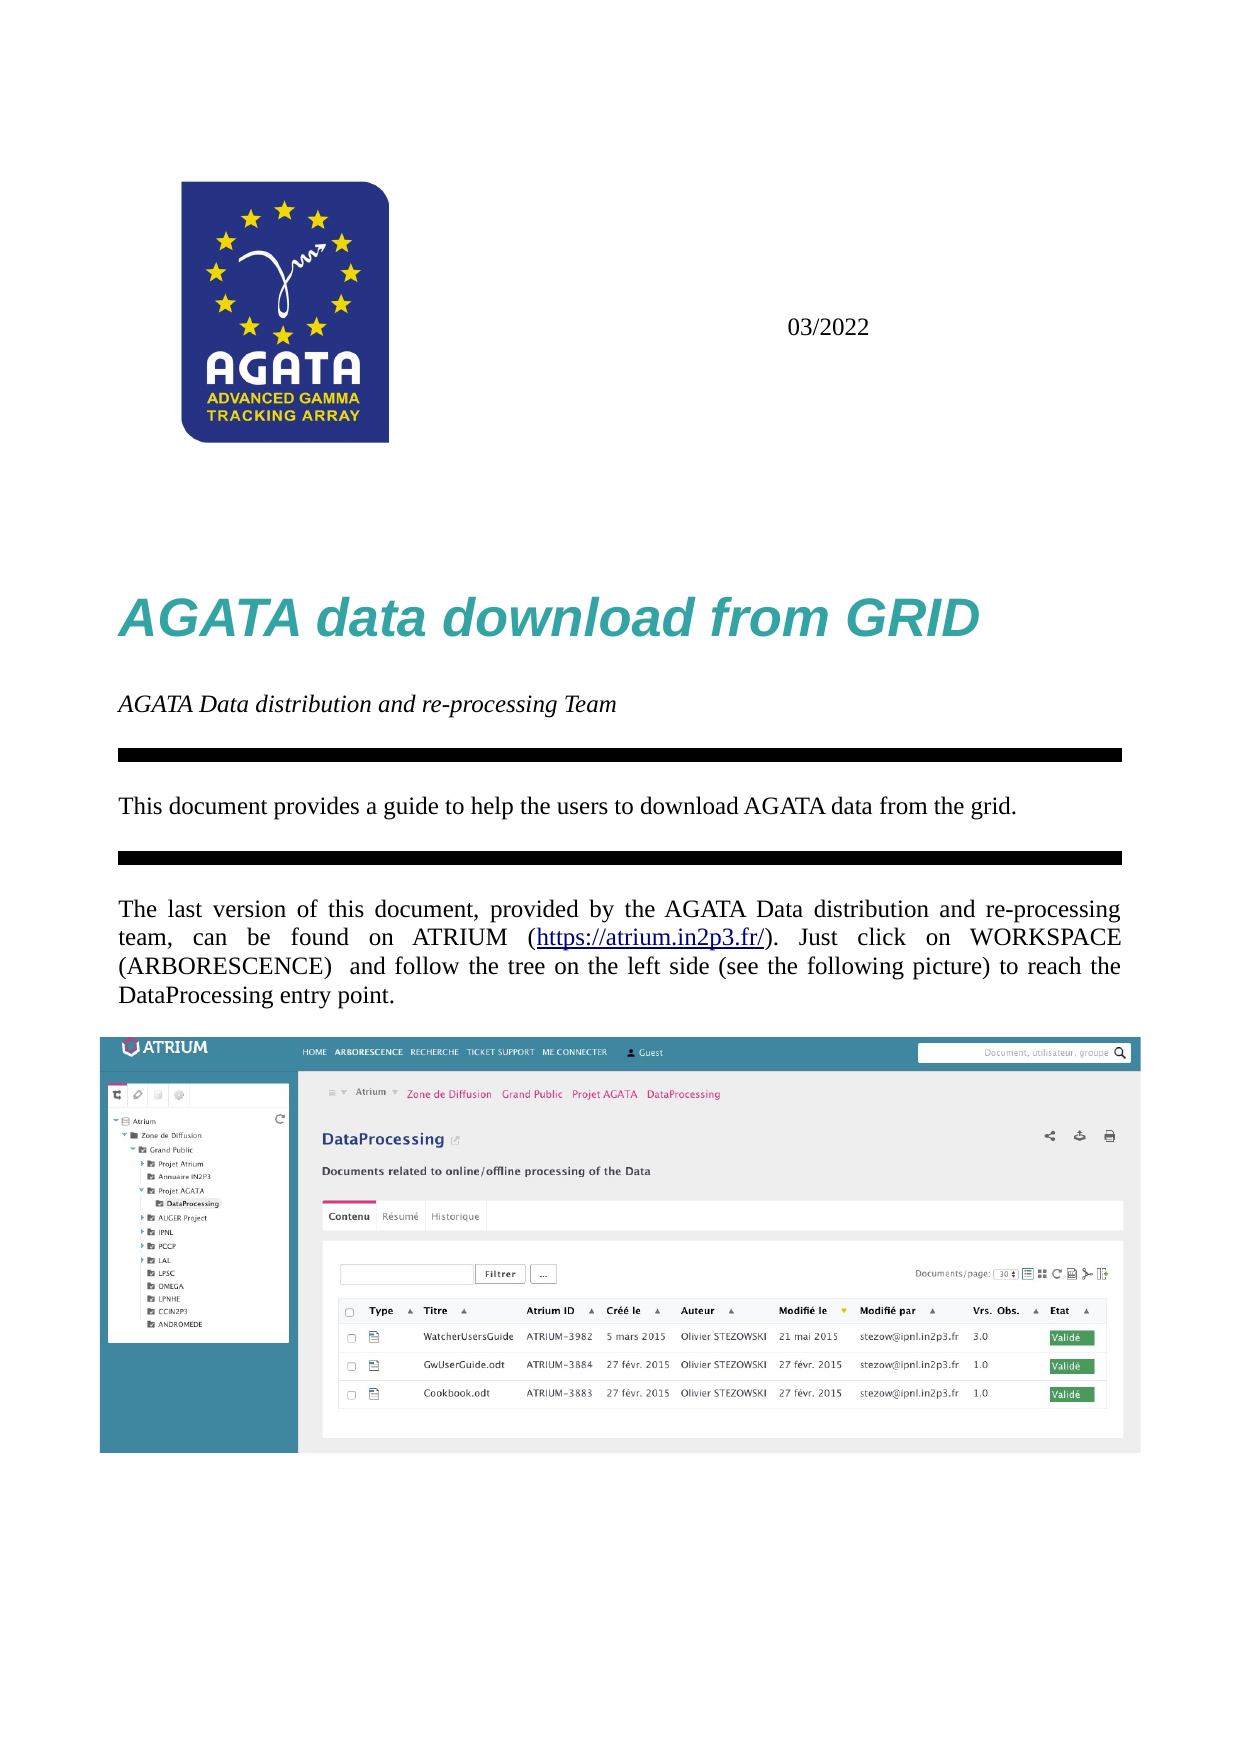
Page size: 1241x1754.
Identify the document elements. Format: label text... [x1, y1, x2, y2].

table_header [118, 147, 453, 507]
subtitle AGATA data download from GRID [118, 585, 1122, 648]
text AGATA Data distribution and re-processing Team [118, 689, 1122, 718]
text The last version of this document, provided by the AGATA Data distribution and re-processing team, can be found on ATRIUM (https://atrium.in2p3.fr/). Just click on WORKSPACE (ARBORESCENCE) and follow the tree on the left side (see the following picture) to reach the DataProcessing entry point. [118, 894, 1122, 1009]
table_header 03/2022 [788, 147, 1122, 507]
text This document provides a guide to help the users to download AGATA data from the grid. [118, 791, 1122, 820]
table_header [453, 147, 787, 507]
